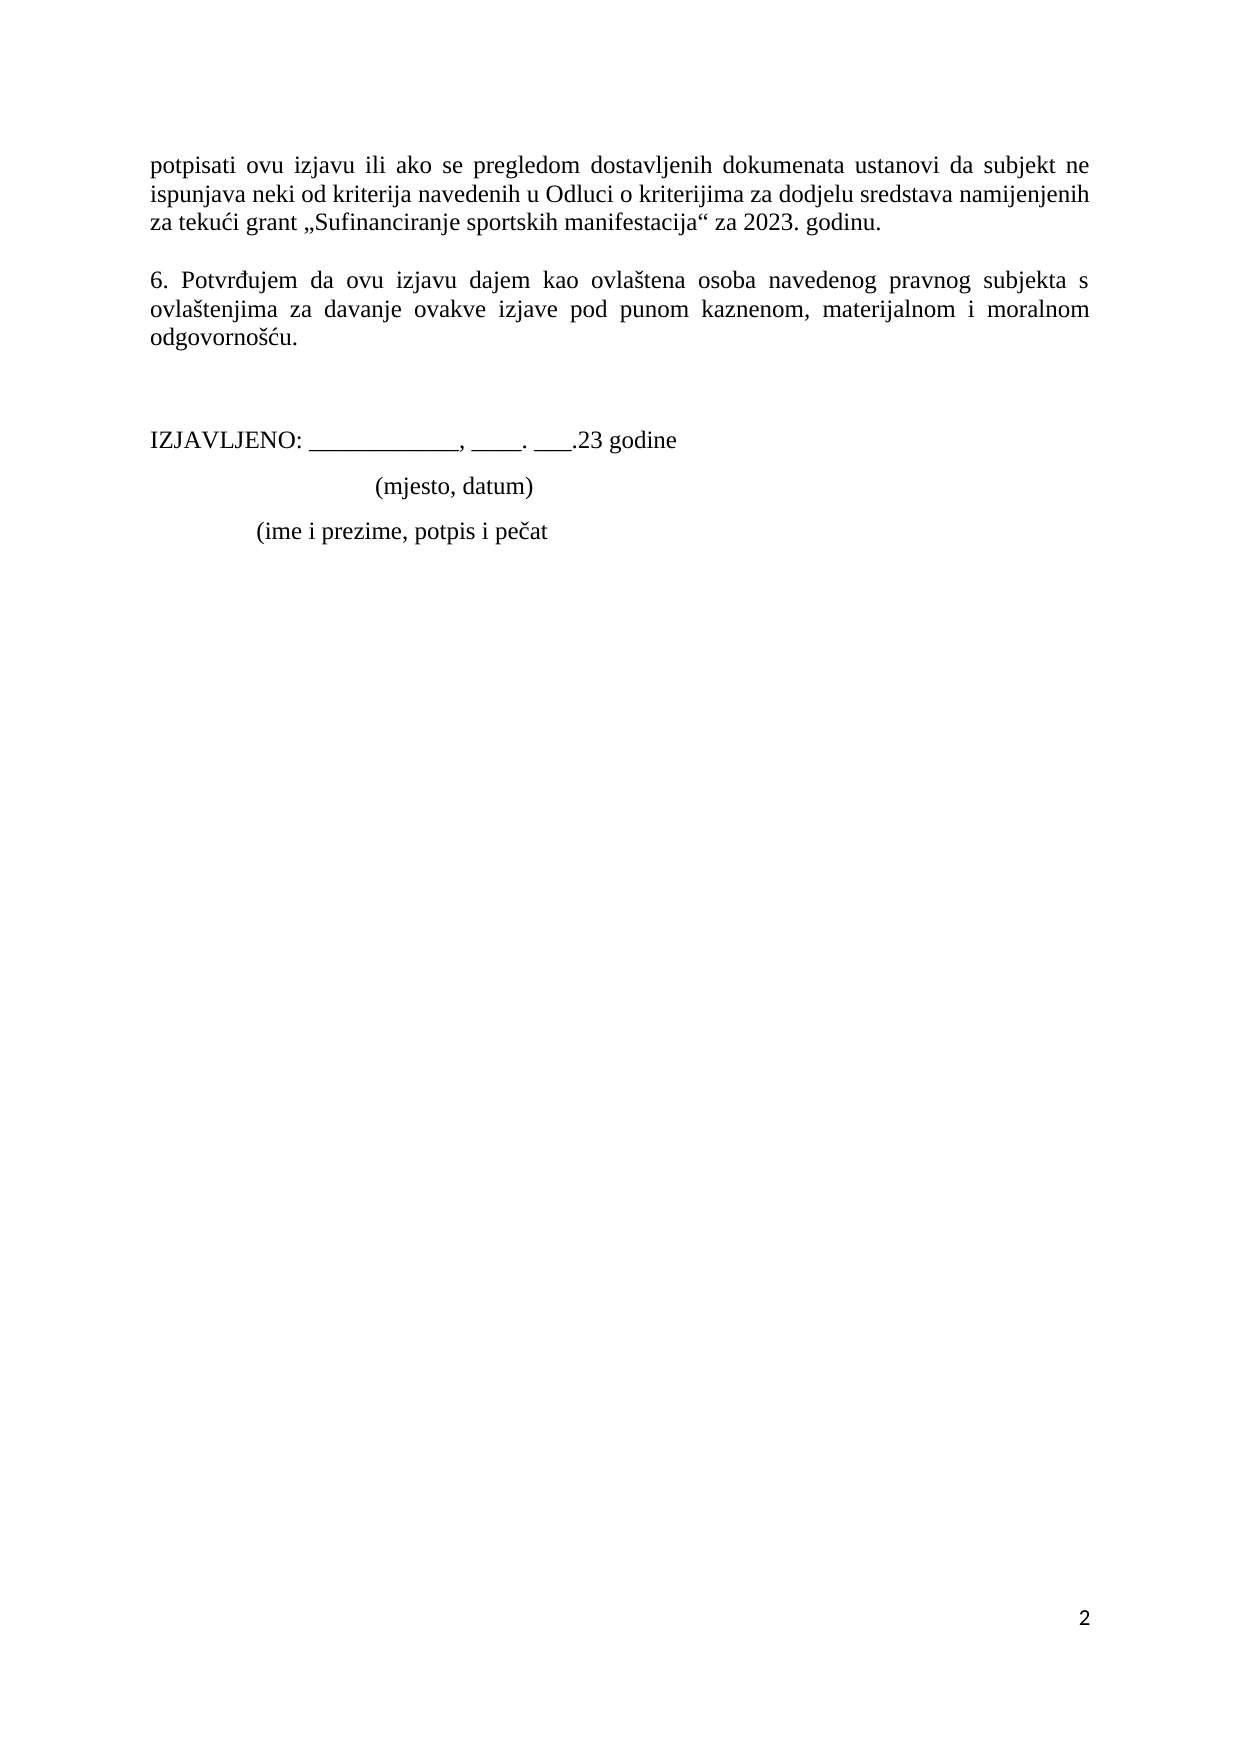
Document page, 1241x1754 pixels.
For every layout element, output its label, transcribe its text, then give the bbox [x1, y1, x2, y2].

text IZJAVLJENO: ____________, ____. ___.23 godine [150, 425, 1090, 454]
text (mjesto, datum) [150, 471, 1090, 499]
text 6. Potvrđujem da ovu izjavu dajem kao ovlaštena osoba navedenog pravnog subjekta s ovlaštenjima za davanje ovakve izjave pod punom kaznenom, materijalnom i moralnom odgovornošću. [150, 265, 1090, 351]
text potpisati ovu izjavu ili ako se pregledom dostavljenih dokumenata ustanovi da subjekt ne ispunjava neki od kriterija navedenih u Odluci o kriterijima za dodjelu sredstava namijenjenih za tekući grant „Sufinanciranje sportskih manifestacija“ za 2023. godinu. [150, 150, 1090, 236]
text (ime i prezime, potpis i pečat [150, 516, 1090, 545]
